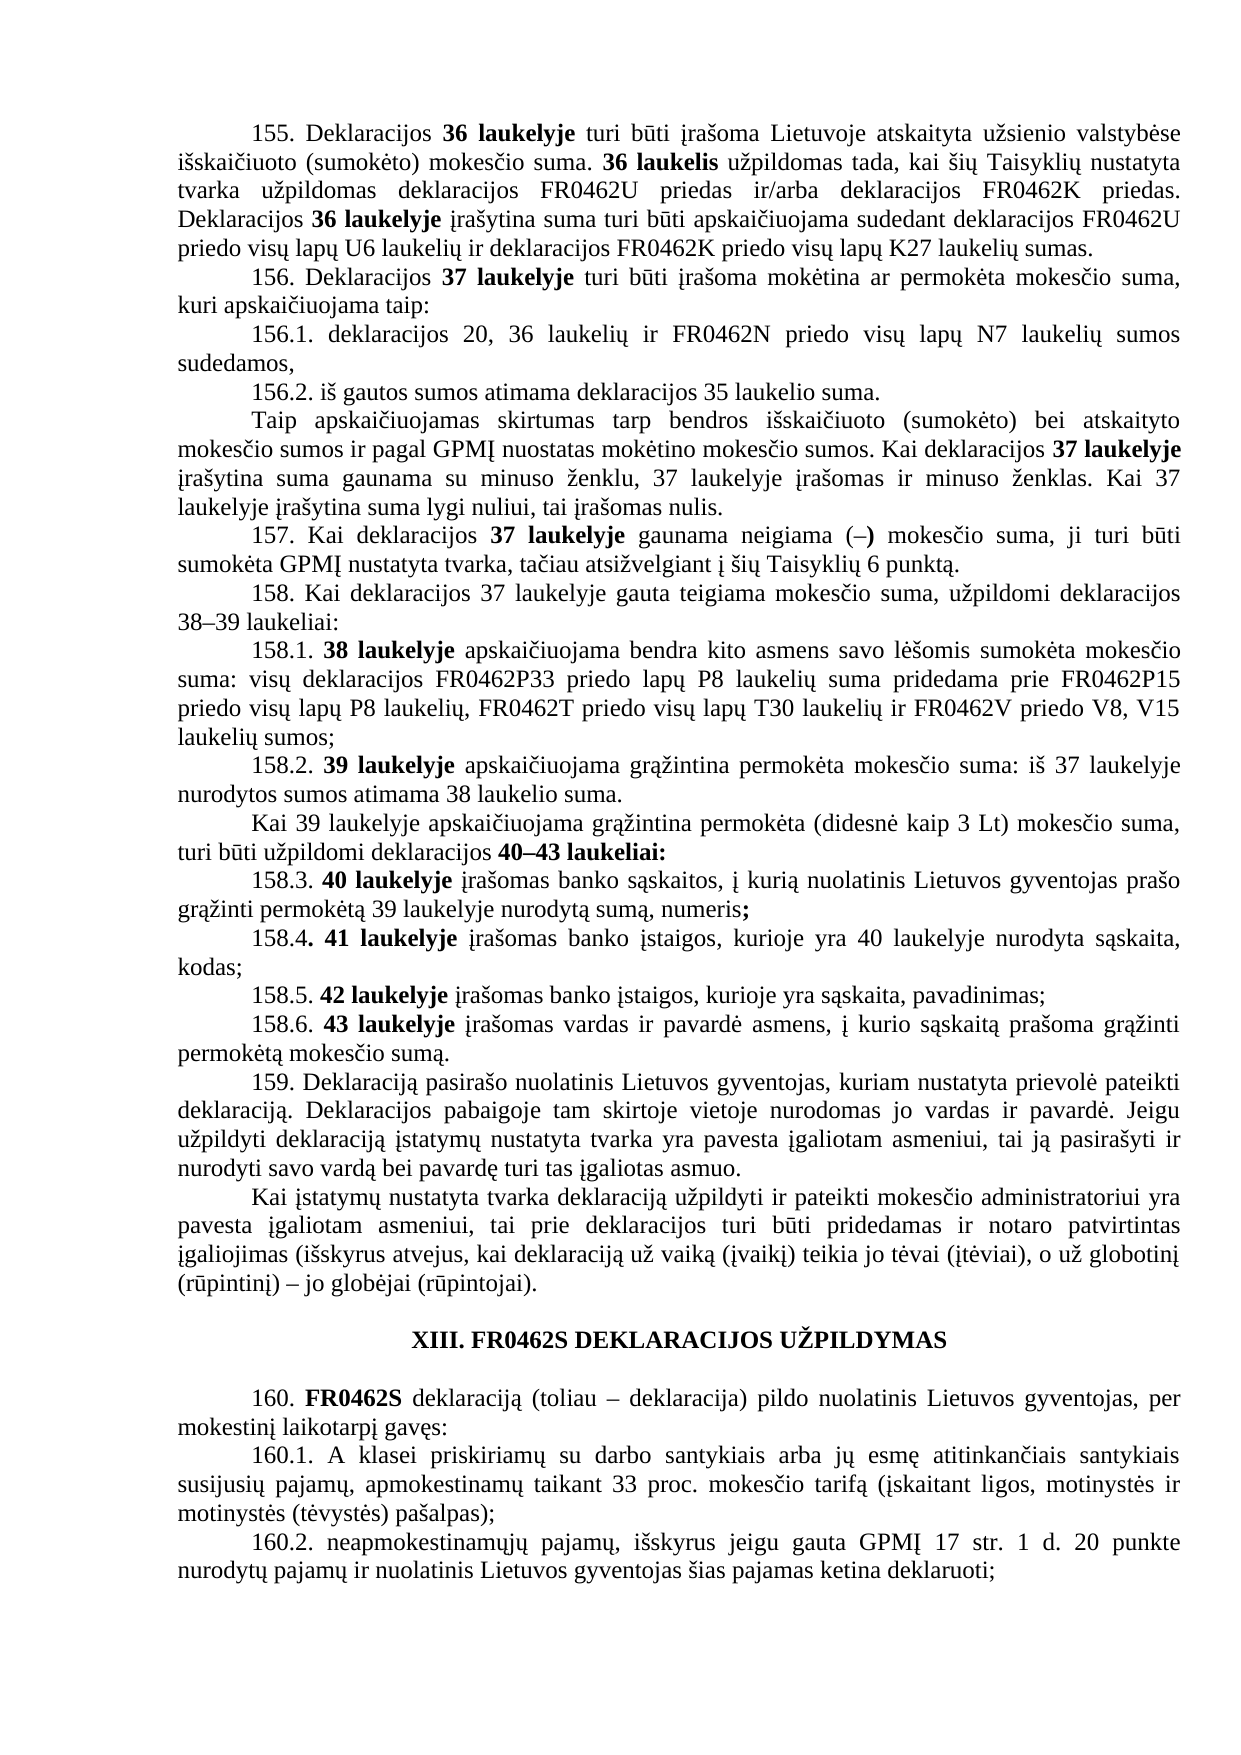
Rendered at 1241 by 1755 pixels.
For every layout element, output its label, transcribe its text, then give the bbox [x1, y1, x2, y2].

text 158. Kai deklaracijos 37 laukelyje gauta teigiama mokesčio suma, užpildomi deklaracijos 38–39 laukeliai: [177, 578, 1181, 636]
text 156. Deklaracijos 37 laukelyje turi būti įrašoma mokėtina ar permokėta mokesčio suma, kuri apskaičiuojama taip: [177, 262, 1181, 319]
text 158.6. 43 laukelyje įrašomas vardas ir pavardė asmens, į kurio sąskaitą prašoma grąžinti permokėtą mokesčio sumą. [177, 1009, 1181, 1067]
text 160.1. A klasei priskiriamų su darbo santykiais arba jų esmę atitinkančiais santykiais susijusių pajamų, apmokestinamų taikant 33 proc. mokesčio tarifą (įskaitant ligos, motinystės ir motinystės (tėvystės) pašalpas); [177, 1441, 1181, 1527]
text 160.2. neapmokestinamųjų pajamų, išskyrus jeigu gauta GPMĮ 17 str. 1 d. 20 punkte nurodytų pajamų ir nuolatinis Lietuvos gyventojas šias pajamas ketina deklaruoti; [177, 1527, 1181, 1584]
text 159. Deklaraciją pasirašo nuolatinis Lietuvos gyventojas, kuriam nustatyta prievolė pateikti deklaraciją. Deklaracijos pabaigoje tam skirtoje vietoje nurodomas jo vardas ir pavardė. Jeigu užpildyti deklaraciją įstatymų nustatyta tvarka yra pavesta įgaliotam asmeniui, tai ją pasirašyti ir nurodyti savo vardą bei pavardę turi tas įgaliotas asmuo. [177, 1067, 1181, 1182]
text XIII. FR0462S DEKLARACIJOS UŽPILDYMAS [177, 1326, 1181, 1354]
text 158.5. 42 laukelyje įrašomas banko įstaigos, kurioje yra sąskaita, pavadinimas; [177, 981, 1181, 1009]
text Taip apskaičiuojamas skirtumas tarp bendros išskaičiuoto (sumokėto) bei atskaityto mokesčio sumos ir pagal GPMĮ nuostatas mokėtino mokesčio sumos. Kai deklaracijos 37 laukelyje įrašytina suma gaunama su minuso ženklu, 37 laukelyje įrašomas ir minuso ženklas. Kai 37 laukelyje įrašytina suma lygi nuliui, tai įrašomas nulis. [177, 406, 1181, 521]
text 160. FR0462S deklaraciją (toliau – deklaracija) pildo nuolatinis Lietuvos gyventojas, per mokestinį laikotarpį gavęs: [177, 1383, 1181, 1441]
text 156.1. deklaracijos 20, 36 laukelių ir FR0462N priedo visų lapų N7 laukelių sumos sudedamos, [177, 319, 1181, 377]
text Kai 39 laukelyje apskaičiuojama grąžintina permokėta (didesnė kaip 3 Lt) mokesčio suma, turi būti užpildomi deklaracijos 40–43 laukeliai: [177, 808, 1181, 866]
text 157. Kai deklaracijos 37 laukelyje gaunama neigiama (–) mokesčio suma, ji turi būti sumokėta GPMĮ nustatyta tvarka, tačiau atsižvelgiant į šių Taisyklių 6 punktą. [177, 521, 1181, 578]
text 158.1. 38 laukelyje apskaičiuojama bendra kito asmens savo lėšomis sumokėta mokesčio suma: visų deklaracijos FR0462P33 priedo lapų P8 laukelių suma pridedama prie FR0462P15 priedo visų lapų P8 laukelių, FR0462T priedo visų lapų T30 laukelių ir FR0462V priedo V8, V15 laukelių sumos; [177, 636, 1181, 751]
text Kai įstatymų nustatyta tvarka deklaraciją užpildyti ir pateikti mokesčio administratoriui yra pavesta įgaliotam asmeniui, tai prie deklaracijos turi būti pridedamas ir notaro patvirtintas įgaliojimas (išskyrus atvejus, kai deklaraciją už vaiką (įvaikį) teikia jo tėvai (įtėviai), o už globotinį (rūpintinį) – jo globėjai (rūpintojai). [177, 1182, 1181, 1297]
text 158.3. 40 laukelyje įrašomas banko sąskaitos, į kurią nuolatinis Lietuvos gyventojas prašo grąžinti permokėtą 39 laukelyje nurodytą sumą, numeris; [177, 866, 1181, 923]
text 156.2. iš gautos sumos atimama deklaracijos 35 laukelio suma. [177, 377, 1181, 406]
text 155. Deklaracijos 36 laukelyje turi būti įrašoma Lietuvoje atskaityta užsienio valstybėse išskaičiuoto (sumokėto) mokesčio suma. 36 laukelis užpildomas tada, kai šių Taisyklių nustatyta tvarka užpildomas deklaracijos FR0462U priedas ir/arba deklaracijos FR0462K priedas. Deklaracijos 36 laukelyje įrašytina suma turi būti apskaičiuojama sudedant deklaracijos FR0462U priedo visų lapų U6 laukelių ir deklaracijos FR0462K priedo visų lapų K27 laukelių sumas. [177, 118, 1181, 262]
text 158.2. 39 laukelyje apskaičiuojama grąžintina permokėta mokesčio suma: iš 37 laukelyje nurodytos sumos atimama 38 laukelio suma. [177, 751, 1181, 808]
text 158.4. 41 laukelyje įrašomas banko įstaigos, kurioje yra 40 laukelyje nurodyta sąskaita, kodas; [177, 923, 1181, 981]
